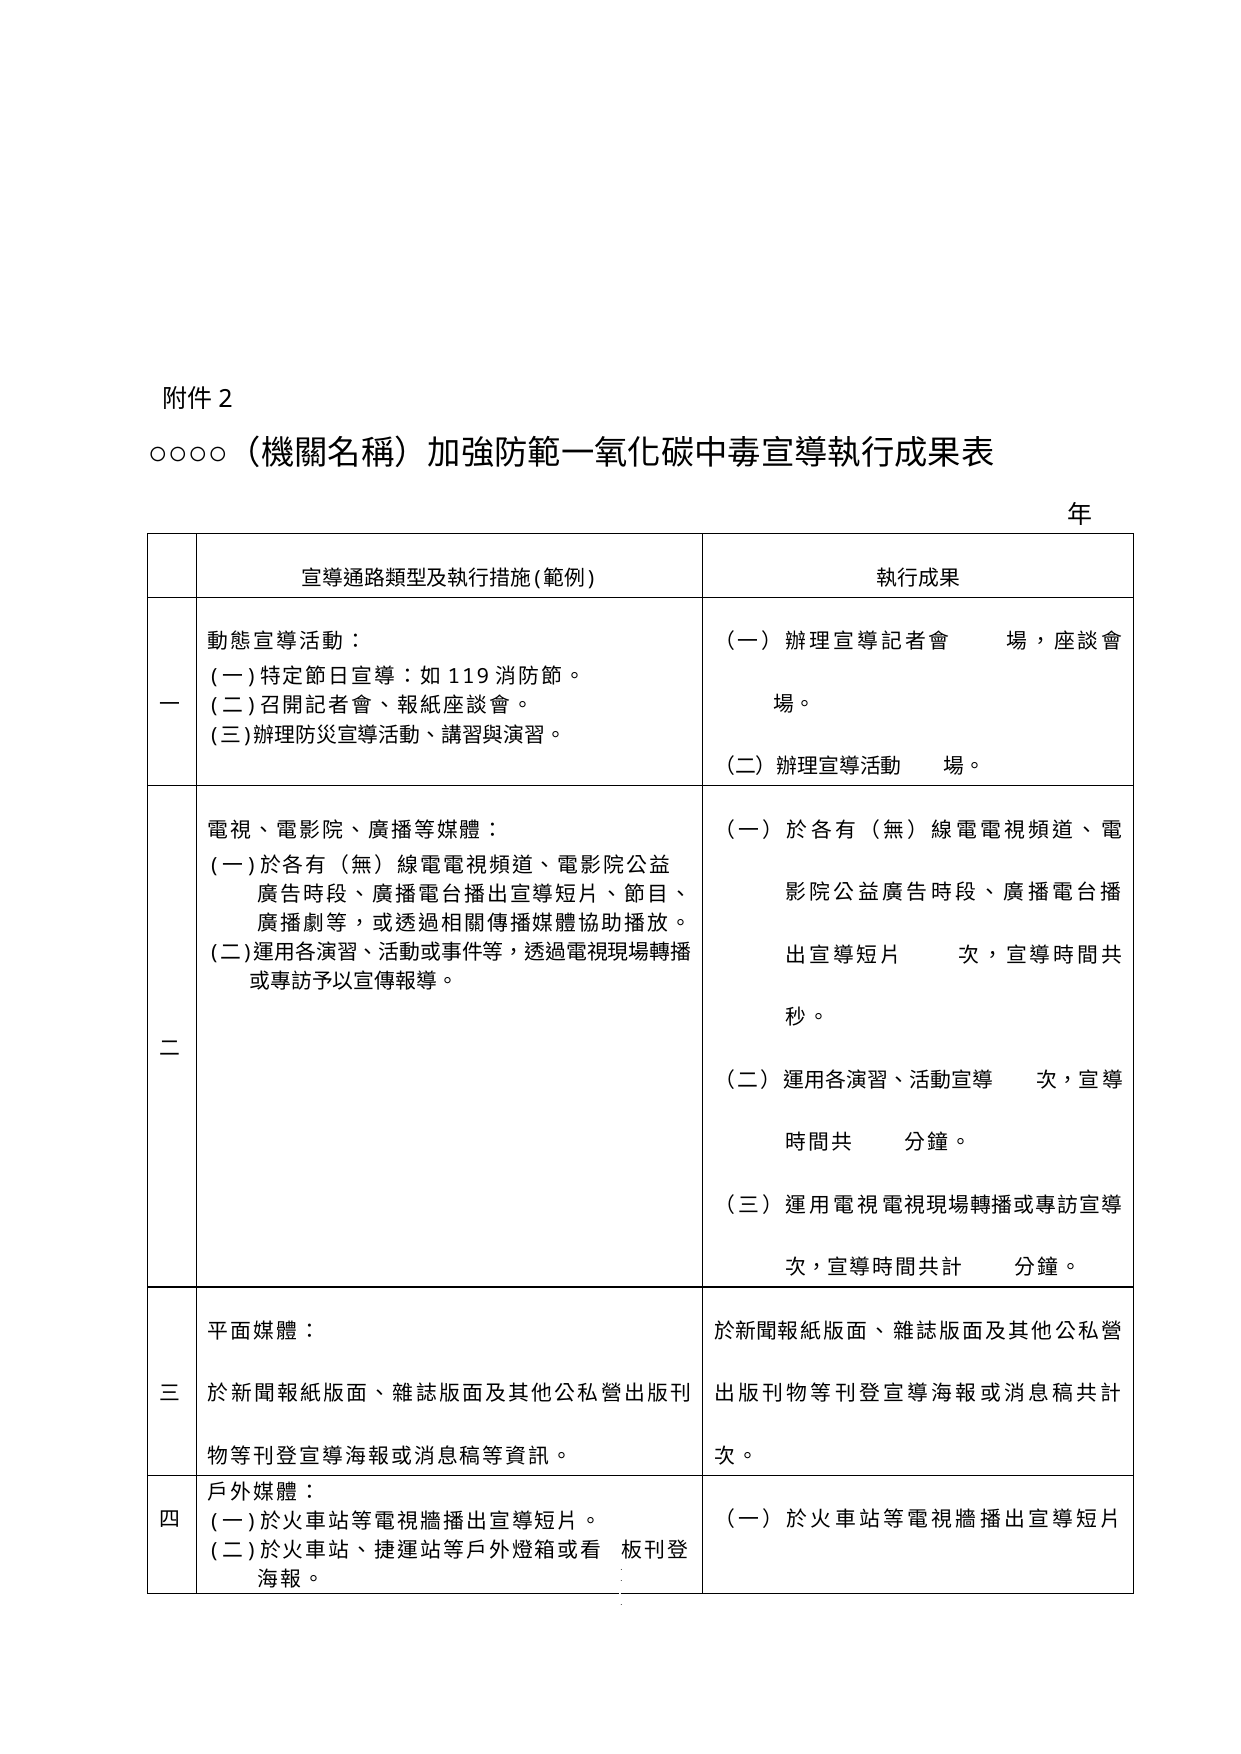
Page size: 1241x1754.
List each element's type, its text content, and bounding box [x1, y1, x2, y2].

table_cell （一）於各有（無）線電電視頻道、電影院公益廣告時段、廣播電台播出宣導短片 次，宣導時間共 秒。 （二）運用各演習、活動宣導 次，宣導時間共 分鐘。 （三）運用電視電視現場轉播或專訪宣導 次，宣導時間共計 分鐘。 [703, 786, 1133, 1286]
table_header [148, 534, 196, 597]
table_header 執行成果 [703, 534, 1133, 597]
table_cell 平面媒體： 於新聞報紙版面、雜誌版面及其他公私營出版刊物等刊登宣導海報或消息稿等資訊。 [197, 1288, 702, 1475]
table_cell 動態宣導活動： (一)特定節日宣導：如119消防節。 (二)召開記者會、報紙座談會。 (三)辦理防災宣導活動、講習與演習。 [197, 598, 702, 785]
text 附件2 [163, 378, 301, 415]
text ○○○○（機關名稱）加強防範一氧化碳中毒宣導執行成果表 [148, 371, 1092, 471]
table_cell 二 [148, 786, 196, 1286]
table_cell （一）辦理宣導記者會 場，座談會 場。 （二）辦理宣導活動 場。 [703, 598, 1133, 785]
table_cell 戶外媒體： (一)於火車站等電視牆播出宣導短片。 (二)於火車站、捷運站等戶外燈箱或看板刊登海報。 (三)運用大眾運輸工具車廂刊登廣告。 (四)運用電信業者簡訊辦理宣導。 [197, 1476, 702, 1593]
table_header 宣導通路類型及執行措施(範例) [197, 534, 702, 597]
text 年 [148, 471, 1092, 533]
table_cell 於新聞報紙版面、雜誌版面及其他公私營出版刊物等刊登宣導海報或消息稿共計 次。 [703, 1288, 1133, 1475]
table_cell 三 [148, 1288, 196, 1475]
table_cell 電視、電影院、廣播等媒體： (一)於各有（無）線電電視頻道、電影院公益廣告時段、廣播電台播出宣導短片、節目、廣播劇等，或透過相關傳播媒體協助播放。 (二)運用各演習、活動或事件等，透過電視現場轉播或專訪予以宣傳報導。 [197, 786, 702, 1286]
table_cell （一）於火車站等電視牆播出宣導短片 [703, 1476, 1133, 1593]
table_cell 四 [148, 1476, 196, 1593]
table_cell 一 [148, 598, 196, 785]
